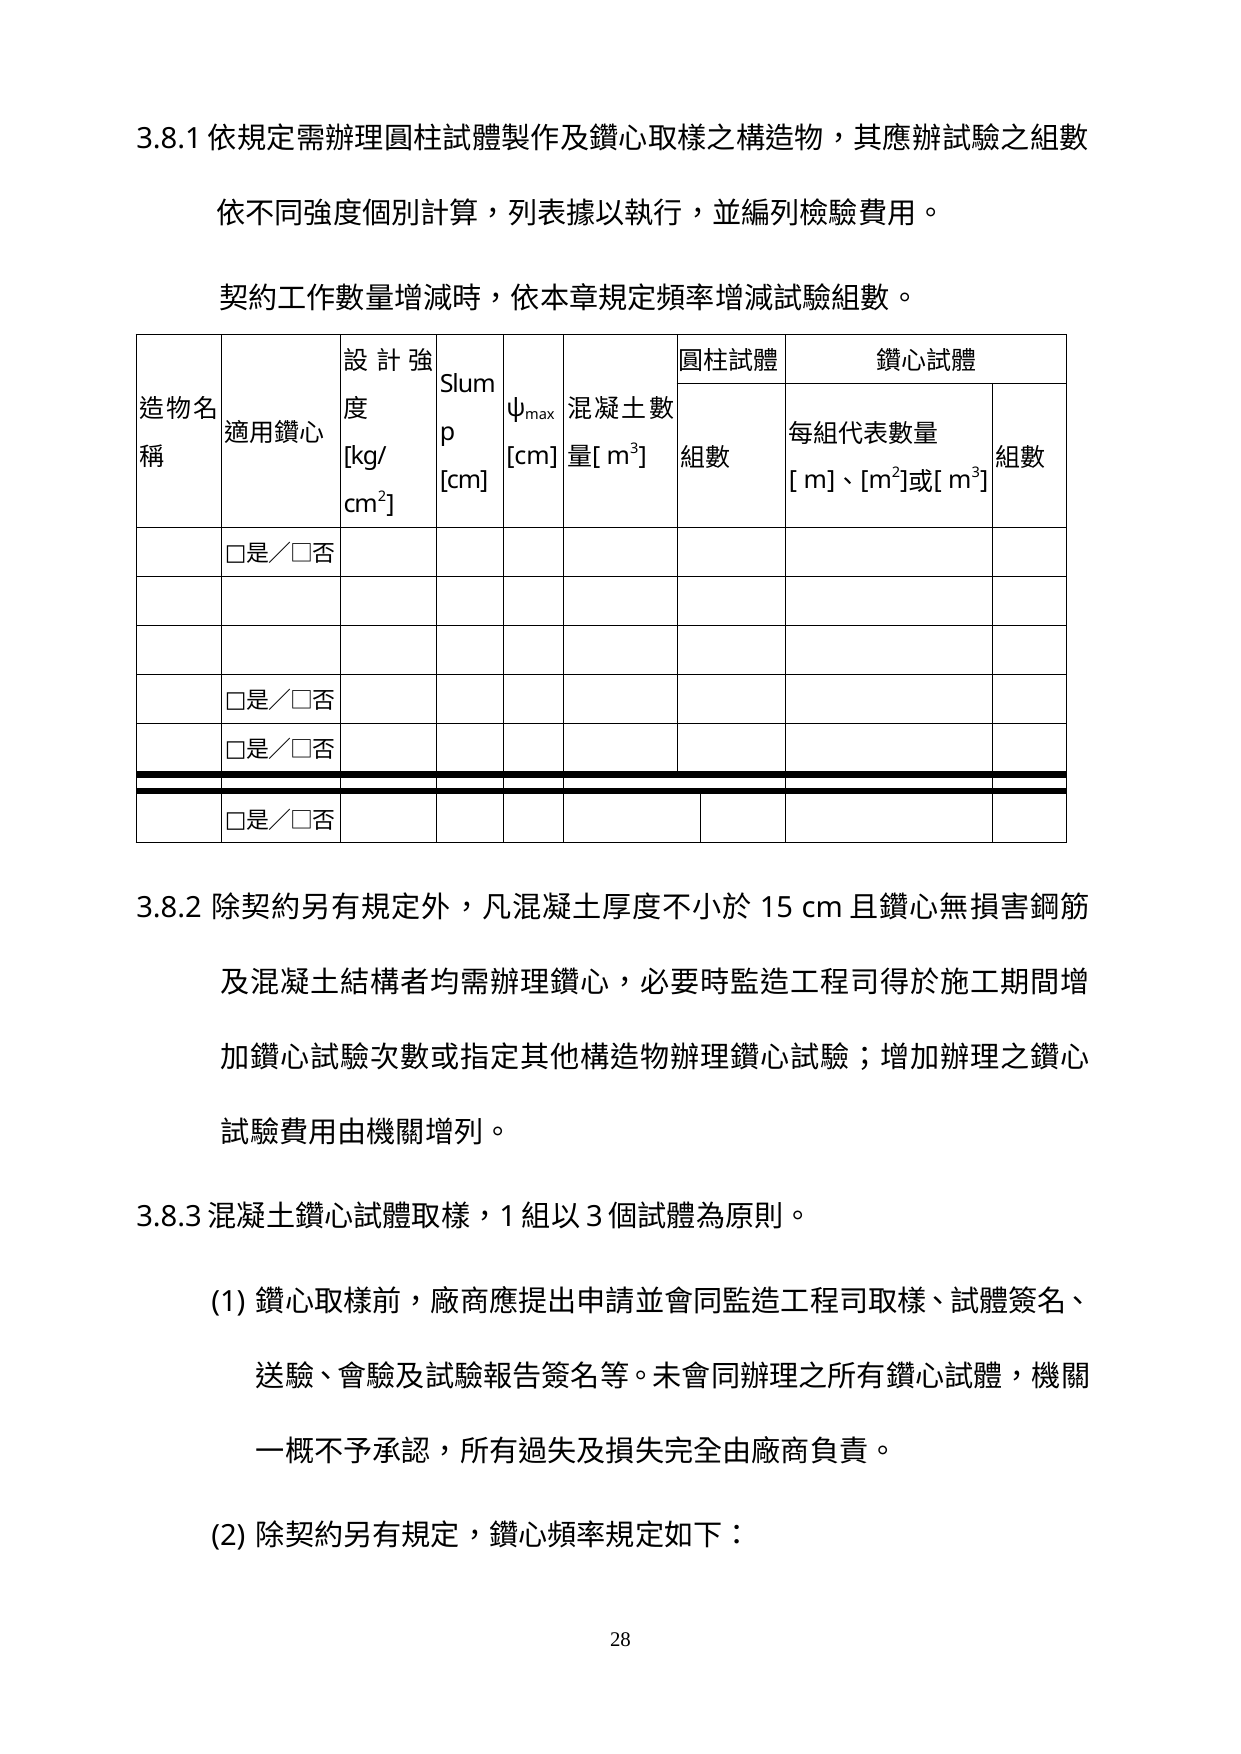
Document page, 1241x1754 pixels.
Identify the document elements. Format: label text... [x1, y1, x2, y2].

table_cell [993, 724, 1066, 771]
table_header 經濟部水利署施工規範 第03310章 結構用混凝土 92年04月07日經水工字第09205001810號函頒 96年04月20日經水工字第09605002150號函修訂 102年11月22日經水工字第10205270970號函修訂 104年11月30日經水工字第10405293570號函修訂 105年09月02日經水工字第10505207090號函修訂 109年02月13日經水工字第10905030160號函修訂 1. 通則 1.1 本章概要 說明場鑄混凝土之材料、設備、施工及檢驗等相關規定。 1.2 工作範圍 包括混凝土之拌和、輸送、澆置、搗實、表面修飾、養護、接縫處理、止水帶、檢驗、評估及混凝土附屬品等相關工作。 1.3 相關章節 第03150章 混凝土附屬品 1.4 相關準則 (1) CNS 61卜特蘭水泥 (2) CNS 486粗細粒料篩析法 (3) CNS 490粗粒料（37.5mm以下）洛杉磯磨損試驗法 (4) CNS 491粒料內小於試驗篩75μm CNS 386材料含量試驗法(水洗法) (5) CNS 1167 使用硫酸鈉或硫酸鎂之粒料健度試驗法 (6) CNS 1171 粒料中土塊與易碎顆粒試驗法 (7) CNS 1174 新拌混凝土取樣法 (8) CNS 1176 混凝土坍度試驗法 (9) CNS 1231 工地混凝土試體製作及養護法 (10) CNS 1232 混凝土圓柱試體抗壓強度檢驗法 (11) CNS 1237混凝土拌和用水試驗法 (12) CNS 1238 混凝土鑽心試體及鋸切長條試體取樣法 (13) CNS 1240 混凝土粒料 (14) CNS 1241混凝土鑽心試體長度之測定法 (15) CNS 3036混凝土用飛灰及天然或煆燒卜作嵐攙和物 (16) CNS 3090預拌混凝土 (17) CNS 3091 混凝土用輸氣附加劑 (18) CNS 5646混凝土內之棒形振動器 (19) CNS 5648混凝土模板振動器 (20) CNS 12283混凝土用化學摻料 (21) CNS 11297混凝土圓柱試體蓋平法 (22) CNS 12549 混凝土及水泥砂漿用水淬高爐爐碴粉 (23) CNS 12891 混凝土配比設計準則 (24) CNS 12833流動化混凝土用化學摻料 (25) CNS 13407 細粒料中水溶性氯離子含量試驗法 (26) CNS 13465 新拌混凝土中水溶性氯離子含量試驗法 (27) CNS 13618 粒料之潛在鹼質與二氧化矽反應性試驗法（化學法） (28) CNS 13961 混凝土拌和用水 (29) CNS 14703硬固水泥砂漿及混凝土中水溶性氯離子含量試驗法 (30) CNS 15286 水硬性混合水泥 1.5 資料送審 1.5.1 拌和廠資料 廠商應依據CNS 3090之規定提送有關混凝土組成材料來源及拌和計畫書，供監造單位審核。該計畫書應說明拌和廠資格、設備型式、位置、所採用之拌和設備與單位產量及材料供應資料。 1.5.2 相關試驗報告 (1)驗證報告 供應單一工程混凝土總量大於5,000m3之拌和廠，應檢附經政府機關、財團法人或學術機構等驗證單位依據CNS 3090驗證合格之證明文件，經監造單位審核通過後方得供料；驗證單位應通過依標準法授權之產品驗證單位認證機構認證。未經驗證之拌和廠於廠商資料送審時，另檢送符合CNS 3090之自主檢查表及廠商確認單，送機關備查。 (2)配比設計 A.當同一規格之混凝土，其契約總量大於2,000m3時，須進行配比設計，惟數量在2,000m3以下或屬緊急工程經機關同意者，廠商得提送相同拌和廠1年內經監造單位核可之配比設計。 B.預力混凝土無論數量多寡，均須進行配比設計。 C.配比設計須符合CNS 12891之規定。 D.配比設計所提送資料中至少須包括下列資料： a.水泥、礦物摻料及化學摻料：提出符合本規範之證明文件或試驗報告。 b.粒料物理性質試驗結果。 c.粗、細粒料之級配資料，列成表格或線圖。 d.粒料、礦物摻料與水泥之比重。 e.水與膠結料之重量比。 f.坍度。 g.混凝土抗壓強度(fc’) 。 h.配比設計之要求平均抗壓強度(fcr’) 1.5.3 其他送審文件： (1)廠商與預拌混凝土廠所訂之合約，使用影本時需加蓋與正本相符章。 (2)預拌混凝土品質保證書(附件一)。 (3)預拌混凝土產製之工廠登記證影本。 (4)混凝土送貨單(附件二)。 送貨單應包含下列資料: A.預拌混凝土公司名稱及廠名、廠址、電話。 B.交貨單編號(或契約編號)、車次。 C.日期。 D.車牌號碼、總重、空重及淨重。 E.工程名稱及地點。 F.混凝土之等級(如SCC等級)或配比編號。 G.混凝土數量(交貨及累計數量)：以立方公尺計。 H.混凝土裝運時間(出廠、到達、卸料完成)。 I.規格(28日強度、設計坍度、最大粒徑、設計坍流度、水膠(灰)比)。 J.材料型式與重量(水泥、爐石、飛灰、附加劑) K.骨材重(3分石、6分、細骨材、用水量) 2. 產品 2.1 材料 2.1.1混凝土材料規格 混凝土拌和材料包括水泥、粒料、水、化學摻料及礦物摻料等，各種組成材料與拌和水用量、粒料尺寸及坍度或坍流度等應按照配比設計及試拌結果之數值，本款下表之各項數據僅供配比設計時之參考。 2.1.2水泥 (1)除契約另有規定外，一般構造物所使用之水泥應符合CNS 61卜特蘭水泥之規定。在同一單元之混凝土澆築作業中，不同廠牌之水泥不得混合使用。凡受潮結塊、硬化或有硬化現象之水泥，不得使用。 (2)工程若允許使用水硬性混合水泥應符合CNS 15286規定，且不得再添加其他礦物摻料。 2.1.3 粒料 細粒料:包含天然砂、加工砂或兩者之組合砂。 粗粒料:包含礫石、軋碎之礫石、碎石或上述材料之組合。 粗、細粒料級配及品質應符合CNS 1240規定，其相關檢驗應符合下表之規定。 2.1.4水 (1)混凝土拌和用水需符合CNS 13961規定。 (2)使用非自來水，如河川水、湖池水、井水、地下水等作為混凝土之拌和用水，其相關檢驗應符合下表之規定。 2.1.5 化學摻料 化學摻料應符合CNS 12283、CNS 12833規定，輸氣劑應符合CNS 3091規定： A型: 減水劑 B型：緩凝劑 C型：早強劑 D型：減水緩凝劑 E型：減水早強劑 F型：高性能減水劑 G型：高性能減水緩凝劑 流動化混凝土用化學摻料： 第一型 塑化劑 第二型 塑化及緩凝劑 2.1.6礦物摻料 (1)除契約另有規定外，無論礦物摻料含量多寡，皆應提送配比設計資料，經監造單位核准後使用。 (2)飛灰做為膠結料時，應符合CNS 3036之F類規定，且飛灰使用量不得超過總膠結料重量之20%。 (3)水淬高爐爐碴粉做為膠結料時，應符合CNS 12549之規定，且水淬高爐爐碴粉使用量不得超過總膠結料重量之30%。 (4)飛灰與水淬高爐爐碴粉同時做為膠結料時，其總量不得超過總膠結料重量之30%，且飛灰使用量不得超過15%。 2.2 品質管理 2.2.1 混凝土供應以使用「預拌混凝土」為原則；使用「工地拌和混凝土」需經機關許可，並依本規範及「公共工程工地型預拌混凝土設備設置及拆除管理要點」規定辦理。 2.2.2 廠商購買預拌混凝土時應考慮預拌混凝土之品質、產能及運送應能符合工程施工所需及不影響工程施工進行，廠商對所選定之預拌混凝土廠及混凝土品質應負完全責任。 2.2.3預拌混凝土品質不符合規定，經通知未依期限改善，或拌和廠供應其他工程使用不符合契約規定之材料者，監造單位得要求廠商改至其他預拌混凝土廠購買，廠商不得拒絕，其造成之一切損失概由廠商負責。 2.2.4監造工程司認為有必要或對混凝土品質有質疑時，得要求至預拌混凝土廠進行必要的取樣檢驗、設備檢查及列印拌和機操作台電腦配比報表，廠商應要求預拌混凝土廠配合辦理，如預拌混凝土廠拒絕配合辦理，監造工程司得要求廠商改至其他預拌混凝土廠購買，廠商不得拒絕，其造成之一切損失概由廠商負責。該項取樣之檢驗費用，如檢驗合格，費用由機關負擔，如不合格則由廠商負擔。 2.2.5廠商於訂約後，若適當運距內之合法預拌混凝土工廠，均無法供應滿足工程質與量需要之混凝土，經機關同意改設置工地型混凝土拌和設備；其審查程序及改置設備準備過程，不得為該混凝土項目停止施工之原因；其所延誤之工期，應以設置工地型混凝土拌和設備期間預拌混凝土工廠實際供應短少量所影響工期，經機關核定後納入展延工期辦理。因改採用工地型混凝土拌和設備所增加設置所需組拆、租金及規費等契約項目及費用，依契約第19條契約變更第(五)款之規定辦理。 3. 施工 3.1 準備工作 3.1.1 施工設備 (1)拌和車:輸送之拌和車，其攪拌速率、混凝土之均勻性應符合CNS3090規定辦理。 (2)瀉槽 A.瀉槽之襯裡應為表面光滑。 B.瀉槽之設置應使混凝土能連續流動，坡度不得陡於垂直向1比水平向2(V/H=1/2)，亦不得緩於垂直向1比水平向3(V/H=1/3)。若瀉槽必須使用較大之坡度時，其出口端應設置擋板，以避免粒料分離。 C.瀉槽長度超過600㎝者，其出口應以漏斗承接。 D.瀉槽使用後應以水清洗乾淨，以免混凝土硬化堆積於其上。清洗瀉槽後之水不得流入構造物範圍內。 (3) 泵送機：依混凝土之規格、粗粒料之最大粒徑、坍度、輸送距離及輸送高度，選用不致造成粒料析離或塞管之泵送機。 (4) 可調長度之柔性管（象鼻管） A. 使用金屬製、橡膠製或塑膠製之柔性管，其管徑應不小於最大粒徑之8倍，並防止混凝土粒料分離。 B. 柔性管之設置應使混凝土得以連續流動，且其出口與最終澆置點之距離於水平及垂置方向均不得大於150㎝。鄰近伸縮縫處之水平距離不得大於90㎝，每次使用後應清洗乾淨。 (5) 推車 A. 混凝土澆置不易之地點得以推車運送，輸送距離不得超過60m。 B. 推車應於架立之高架之走道版上通行，不得與結構體之鋼筋或埋設物接觸。 (6) 混凝土搗實設備 混凝土澆置時應以適當之設備搗實，搗實時間應適當以避免產生泌水、粒料析離、埋設物位移或模板支撐破壞等。 3.1.2 澆置前之準備 (1) 澆置面之之處理： 於既有混凝土上再澆置新拌混凝土時，須除去原有混凝土面之乳沫及其他雜物，使表面粗糙，並溼潤後覆以與原混凝土相同水灰比之水泥砂漿，厚度1.5 cm~2.5 cm，在水泥漿初凝前澆置混凝土，以確保新、舊混凝土妥善接合。 混凝土係澆置於土壤表面時，應先將表面之雜物及有機物質清除，並整平。 (2) 模板及鋼筋：應於澆置混凝土前清理乾淨避免積水，模板脫模劑塗抹均勻，鋼筋不得有浮銹並應紮固妥善，使具有規定之保護層，以確保鋼筋符合圖說之位置。 (3) 埋設物：混凝土內之預埋物，應依照設計圖說位置準確定位並妥為固定，避免因碰撞或混凝土搗實而發生位移。 (4) 實施自主檢查：混凝土澆置前之各項工作項目如鋼筋、模板、埋設物及其他相關作業應實施自主檢查，以確保各項作業確實完成。 (5) 澆置前之通知 A.澆置混凝土前應通知監造工程司，未經監造工程司同意，不得於構造物之任何部位澆置混凝土。 B.經監造工程司查驗未合格者，廠商應即時進行改善，並延後澆置時間，經再次查驗通過後，方得澆置混凝土。 3.1.3 混凝土之輸送 (1)除契約另有規定外，混凝土自開始拌和至運達工地完成澆置之時程應在90分鐘內；超過90分鐘仍未澆置完畢，除經監造工程司同意者外，該車剩餘之混凝土應運離工地不得使用，其所造成之一切損失由廠商負責。 (2)每一車預拌混凝土送達工地卸料前，混凝土供應商應提送二份送貨單，廠商應詳細核對送貨單之資料及填寫到達時間、完成澆置時間及澆置位置，如未隨車備有送貨單、貨品不符合契約規格時應運離工地不得使用。該車混凝土澆置完成後，由廠商簽名收存1份、1份交司機攜回混凝土廠。 (3)混凝土輸送至卸料端應有適當之裝置，且能保持連續輸送以避免粒料析離。 (4)混凝土自出料口至澆置面之距離應適當，以避免衝擊力過大及造成粒料析離。 (5)混凝土澆置後，所有輸送設備應立即清洗乾淨，其廢水及廢棄物應依規定集中處理。 3.2 施工方法 3.2.1 澆置之一般規定 (1) 水平構材或水平斷面之混凝土，必需待支承之垂直構材或斷面之混凝土已固結及收縮完成後方可澆置。 (2) 混凝土應連續澆置，且應於混凝土拌和後於規定時間內儘速澆置。 (3) 混凝土應以適當之厚度分層澆置，並應於下層混凝土初凝前澆置上層混凝土，各層混凝土應儘量控制維持水平澆置。 除契約另有規定外，上下層之澆置間隔時間不得超過45分鐘。牆構造物及擋土牆澆置厚度依震動棒之長度決定，一般以30㎝至50㎝為原則。巨積混凝土澆置每層厚度不得大於45㎝。 (4) 澆置柱之混凝土應使用可調長度之柔性管（象鼻管）。若梁、板等係與柱、牆等支承結構同次澆置，應俟柱、牆內澆置之混凝土完成沈落收縮後，再進行梁板之澆置。但仍可令振動棒憑其自重沈入時，進行梁、板之澆置。 (5) 在澆置混凝土期間及澆置後24小時內，混凝土表面若有積水，除非有妥善排水坑設施與混凝土分開，否則不得直接進行抽水。 (6) 施工日誌應詳細記載當日澆置之不同類別混凝土之數量、澆置範圍、構造物名稱、取樣樁號、樣品編號及試驗結果。 3.2.2水中混凝土之澆置 (1)使用緊密不漏漿之模板。 (2) 水中混凝土澆置後至少48小時之內，該地區不得進行抽水。 (3) 特密管 A. 特密管直徑為20～25㎝，上端裝有漏斗之不透水管，漏斗頂端應加設50㎜×50㎜網目之鋼網，以防堵塞。 B.特密管應妥為支撐，使其出口得在整個工作面上方自由移動，並得以在必須減緩或中斷混凝土流出時，迅速將管降下。 C. 澆置時應維持混凝土之連續流動，並使澆置之混凝土均勻分佈。特密管之移動及升降應妥為控制。 D. 各特密管應有適當之間距，以免造成粒料分離。 E. 澆置混凝土時，特密管下端應伸入已澆置混凝土表面下至少2 m。 F. 特密管不得水平移動，當特密管中混凝土不易自由卸出時，可將特密管上、下垂直移動，惟落差不得超過30㎝。 (4)用特密管或設有底門之吊斗，於水中澆置混凝土時，應維持適量連續施工，澆置位置應儘量維持靜水狀態，不得已時，亦須使水之流速在3m/min以下，水中澆置之混凝土面應大致保持水平面。 (5) 水中吊斗 A.使用無頂之水中用吊斗，其底門於吊斗卸料時應可自由向外打開。 B.將吊斗裝滿混凝土後緩慢降至待澆置混凝土之表面上，吊降之速率應避免水流過度擾動。 C. 緩慢將混凝土卸出，完成後再緩慢將吊斗吊出。 3.2.3低溫之澆置作業 周圍氣溫為5℃且繼續下降時，應採取下列任一種措施，保護已澆置之混凝土： (1) 加溫 A. 將模板或構造物周圍包覆加溫，使其內之混凝土及氣溫保持在13℃以上。完成澆置之混凝土應維持該溫度7天。 B. 於混凝土養護期間加溫時，其周圍之相對溼度應維持不低於40﹪。火爐、烤板或加熱器應妥為佈設，使熱量均勻分佈。燃燒之廢氣體應排至包圍體外部。 C.於7天之養護期過後，以最多每天降低7℃之速率，逐漸降低混凝土周圍之溫度，直到與外界之氣溫相同為止。 D. 於實施加溫作業期間，應派人看守並備妥防火設施。 (2) 保溫 A. 以適當之隔熱材料覆蓋與外界溫度隔離，使混凝土維持至少13℃以上之溫度7天。隔熱材料之種類與厚度應經監造工程司核可。 B. 混凝土上方除隔熱層外，應再覆以油布或其他經核可使用之防水材料。 3.2.4高溫之澆置作業 (1) 周圍溫度超過32℃以上時，應於澆置混凝土前，將模板及鋼筋等以水或其他方式適當降溫。 (2) 為避免澆置後混凝土之溫度高於32℃時，應採取下列措施保護已澆置之混凝土： A. 以適當方式遮蔽防止混凝土直接受到日曬。 B.採用冷水噴灑或以溼潤之粗麻布或粗棉墊覆蓋，使模板保持潮溼。 3.2.5 搗實 (1) 混凝土澆置時鋼筋、預埋件周圍及模板角落處之混凝土應確實搗實。 (2) 混凝土搗實原則上應使用符合CNS 5646之內振動器;外部振動器應經工程司同意後方可使用，外部振動器應符合CNS 5648之規定。 (3) 所有混凝土澆置15分鐘內，應即使用振動器振動，但振動時不可觸及模板、鋼筋及埋設物，以避免鋼筋、預埋管件及預力鋼材發生位移。 振動時應避免在混凝土表面造成泌水或造成粒料析離。 (4)混凝土搗實時應確實將振動器插至先澆置之下層結構體混凝土內，插入深度應約為10㎝，並避免過度振動。 (5) 若模板內振動之方式可能造成預埋件之損壞，即不得使用內部振動機。 3.2.6接縫 混凝土接縫之設置依位置可分水平接縫及垂直接縫二種；接縫依功能又可區分為施工縫、伸縮縫、收縮縫等三種。 (1) 施工縫、伸縮縫 A. 施工縫應設置於對結構強度影響最小之處。除按工程圖說或施工計畫設置之預定施工縫外；若有需設置非預定之施工縫(如遇大雨、混凝土運輸不及或其他施工問題致混凝土澆置中斷)，其施工縫之設置位置、形狀及處理方式須以書面經監造單位同意。 B.施工縫之位置應符合下列規定 (a)版、小梁及大梁之施工縫應設置於其垮度中央三分之一範圍內。 (b)大梁上之施工縫應設置於至少離相交小梁兩倍梁寬之處。 (c)牆及柱之施工縫應設於其與小梁、大梁或版交接之頂部或底部。 (d)施工縫宜與主鋼筋垂直。 (e)除設計圖說另有規定外，小梁、大梁、托肩、柱頭版及柱冠須與樓版同時澆置。 C. 水平與垂直施工縫或伸縮縫之位置及細節應依設計圖說施工，設計圖說未提供位置或細節圖說時，廠商可自行繪製施工縫或伸縮縫之詳細圖說併接縫設置之位置圖，送監造工程司審查同意後施工。 除契約另有規定及依結構計算需求外，垂直向施工縫及伸縮縫之設置間距以不超過20M為原則。 D.接縫如有應力傳遞或避免位移時應使用剪力鋼筋橫穿施工縫或伸縮縫，如混凝土之厚度足夠且混凝土剪力榫之強度可抵抗應力傳遞或側向位移時，可設計使用混凝土剪力榫。施工縫如已設計有與接縫垂直之鋼筋者，可免設剪力筋或混凝土剪力榫；伸縮縫所設置之剪力筋需使一端固定另一端能自由伸縮。增設之止水帶或剪力筋須經監造工程司同意後辦理。 伸縮縫接縫應以適當材料填塞及隔開，俾利混凝土有熱漲冷縮及變位之功能。除契約另有規定外，填塞材料可使用保力龍、發泡棉。 E. 施工縫之處理 除契約另有規定外，施工縫之處理規定如下： (a)為施工縫粘結性，澆置銜接混凝土前應清除已硬化混凝土表面之乳沫及鬆動物質，露出良好堅實之混凝土，凹凸深度約0.6 cm達露出粗粒料程度，以形成連接。 (b)接縫表面之清除打毛工作應使用高壓水、噴濕砂法或其他經核可之方式處理。 (c) 施工縫應先將表面清理溼潤後覆以與原混凝土相同水灰比之水泥砂漿，厚度1.5 cm~2.5 cm，在水泥漿初凝前澆置混凝土。澆置水泥砂漿前應保持澆置面濕潤。 F.清理接縫之混凝土表面時應避免損及止水帶。 G. 沿預力鋼材方向、埋設物或開孔處，應避免設置接縫。 (2) 收縮縫 為避免混凝土版構造物因收縮而產生不規則裂縫，應設置收縮縫。 A. 除契約圖說另有規定外，縱向及水平向之鋸縫之間隔為5M，其鋸縫之深度約為版厚之四分之一但不小於為25mm、寬度為5mm。鋸縫應整齊、清潔、平直。 B. 鋸縫應於混凝土舖面澆置後8至24小時內施作，為確保鋸縫於前述時限內完成，必要時得允許廠商夜間施工。 C. 鋸縫時損壞之養護膜應於受損20分鐘內，設法予以替換或更新以免舖面邊緣及表面失去保護。 D. 鋸縫完成後，應用水或空氣噴射或兩者兼用徹底清除鋸縫內之任何有害物質並乾燥之。 E.為避免碎石等堅硬異物進入收縮縫，乾燥後之鋸縫應以填縫劑依照製造廠之使用說明予以填滿。 3.2.7止水帶 (1) 止水帶可分為可撓性聚氯乙烯(PVC)、天然橡膠、合成橡膠等材質。不同止水帶每批進料時至少取樣1次，使用正字標記產品，其已依規定辦理之檢驗項目，得免重行檢驗。 A.除契約另有規定外，可撓性聚氯乙烯(PVC)之種類、尺度及品質應符合CNS3895及下表規定 B.天然或合成橡膠止水帶:依不同設施需具備之止水帶功能訂定標準。 (2) 施工縫或伸縮縫，如有防止滲水需求者必須使用止水帶；止水帶應儘可能減少續接，如無法避免需續接，應以熔接或經監造工程司同意之方式續接，銜接處不得有滲漏現象。 (3) 牆上之水平施工縫，其止水帶應以適當夾具固定，於混凝土澆置前裝設完成，並使其一半寬度露出完成之混凝土面，止水帶周圍之混凝土應充份搗實以使密合。澆置次一層混凝土時應小心施作，於硬化混凝土面之乳沫移除後，應先澆置止水帶周圍及上方部分並充份搗實，然後繼續澆置其餘之混凝土，並應確保止水帶不致遭內部振動器或其他工具扭曲或損壞。 (4) 垂直伸縮縫及施工縫，其止水帶應以適當夾具固定，於混凝土澆置前裝設完成，並使其一半埋入混凝土中，另一半露出於準備下次澆置之相鄰混凝土部位，並應確保止水帶位置完全正確，且其周圍之混凝土均已搗實。 3.2.8開口、預埋件及其他需求 (1) 應依契約設計圖說之規定，提供及安裝埋件。 (2) 於混凝土澆置前，應確認每個埋件之正確尺度及位置，並經監造工程司查驗後做成記錄。 3.2.9鏝平、掃飾 橋面、版面或路面應使用刮皮或修面機整平，並由工人以鏝板修平。如表面須保持粗糙面時，應以長柄軟掃同方向掃刷，力求整齊一致之紋路。 3.2.10混凝土顏色 外露部分混凝土之養護劑或脫模劑一經核可，除非經工程司同意，否則不得以任何因素改變混凝土之均勻顏色。 3.2.11混凝土澆置完成後，廠商應於明顯位置以紅漆標示當日澆置完成部分之樁號、高程及澆置日期。並於監造報表內記載澆置範圍(樁號)、高程、數量(註明強度)、坍度試驗、圓柱試體製作時之澆置樁號等。 3.2.12 施工中檢驗及完工後之初驗、驗收等指定鑽孔位置經鑽孔，廠商均應以同強度之混凝土回填補實。 3.3 清理 3.3.1污染之避免及清除 (1) 在混凝土澆置後，尚未達到初凝前，應立即清除積存在外露鋼筋上及鄰近混凝土表面之漏漿模板表面上之泥垢。 (2) 施工中應保護混凝土構造物不受結構鋼構件之鐵銹或其他有害物質之污染。 (3) 若發生污染，應將污染去除，並使混凝土恢復原有之顏色。 3.3.2損壞部分之修補 (1) 於工程之最終驗收之前，將混凝土表面、角隅受損處仔細修補。 (2) 經許可進行修補之表面，應將受損部位整修至平滑之狀況。 (3) 混凝土之整修工作未達監造工程司要求者，應將其打除重作。 3.4 養護 3.4.1 除契約另有規定外，混凝土的養護依下列方式擇一辦理。 3.4.2水及覆蓋物養護：混凝土養護應在澆置完成，混凝土表面浮水消失後即速進行養護，養護之時間不得少於7天。 3.4.3液膜養護劑養護：液膜養護劑應在不影響混凝土表面外觀及不適用溼治法之情況下經監造工程司許可後始得使用，使用養護劑前應將廠牌及使用說明書等相關資料報經監造工程司核准。 混凝土面先以水全面溼潤，並於水漬消失後立即塗敷養護劑，養護劑使用前應徹底攪拌，並於混合後1小時內塗敷使用。 養護劑塗敷完成後，應保護其不致受損至少10天。若有受損則應補行塗敷養護劑。 3.5 保護 3.5.1混凝土充分硬化至足以承擔載重前，不得施加載重。 3.5.2接縫之保護 (1) 需填充封縫料之接縫以及作為施工縫之表面應予保護。養護劑不得沾染黏結面。 (2) 接縫面及相鄰混凝土應確實作養護。 3.5.3鋼筋之保護 (1) 模板拆除後，長時間露出混凝土表面之鋼筋應塗以純水泥漿保護。 (2) 鋼筋準備搭接延伸或組立模板之前應清除附於鋼筋上之硬化水泥漿及其碎屑。 3.6 瑕疵混凝土 混凝土強度、飾面、許可差、或水密性不符合規範標準者，視為瑕疵品，應依照本章規定或依工程司指示予以補強、修補、或更換。補強時需用環氧樹脂砂漿，修補時須用水泥砂漿。 3.7 檢驗 3.7.1除契約另有規定外，材料及施工品質之檢驗，依據「經濟部水利署廠商品質管制規定」之規定辦理。 3.7.2各項檢驗依編列之檢驗項目及數量辦理，施工期間因工程變更設計增減工程數量或監造工程司認為有必要時得增減檢驗項目及數量(頻率)，廠商不得拒絕，該增加之檢驗費由機關負擔。 品質檢驗不合格依規定辦理再驗、拆除重做之各項檢驗、未做圓柱試體依規定所做鑽心試驗及其他因廠商之過失所辦理之檢驗，其相關費用概由廠商負擔。 3.7.3 除契約另有規定外，各項檢驗廠商須依規定頻率提出申請及會同監造單位辦理試體取樣、樣品簽名、送驗，機關得視需要改以會驗方式辦理。 3.7.4混凝土檢驗 除契約另有規定外，混凝土之檢驗項目如表1。 表1 混凝土各項材料及施工之檢驗項目 3.8 圓柱及鑽心抗壓強度試驗 3.8.1依規定需辦理圓柱試體製作及鑽心取樣之構造物，其應辦試驗之組數依不同強度個別計算，列表據以執行，並編列檢驗費用。 契約工作數量增減時，依本章規定頻率增減試驗組數。 3.8.2 除契約另有規定外，凡混凝土厚度不小於15 cm且鑽心無損害鋼筋及混凝土結構者均需辦理鑽心，必要時監造工程司得於施工期間增加鑽心試驗次數或指定其他構造物辦理鑽心試驗；增加辦理之鑽心試驗費用由機關增列。 3.8.3混凝土鑽心試體取樣，1組以3個試體為原則。 (1) 鑽心取樣前，廠商應提出申請並會同監造工程司取樣、試體簽名、送驗、會驗及試驗報告簽名等。未會同辦理之所有鑽心試體，機關一概不予承認，所有過失及損失完全由廠商負責。 (2) 除契約另有規定，鑽心頻率規定如下： A. 坡面工構造物混凝土之鑽心試體取樣：每1000m2鑽取試體1組，餘數達100 m2以上者，須增加1組試體。依構造物斷面尺度需要，得於同一斷面之各層坡面、戧台分別取樣，並辦理厚度檢驗。 B. 擋土牆、基腳、箱涵、混凝土異型塊及其他構造物之鑽心試體取樣：每500m3鑽取試體1組，餘數達50 m3以上者，須增加1組試體。 (3) 除契約另有規定外，鑽心試體取樣位置由監造工程司指定，其位置應為具有代表性之地點。取樣時應避開鋼筋、埋設物或混凝土接縫，以免損害結構物之強度及影響試驗結果。 (4) 鑽心試體取樣後及試驗前，應先確認試體無異議後，始得進行試驗，試驗前如試體有瑕疵或異議，應經監造工程司確認及同意後在原鑽取位置100cm範圍內重新鑽取試體。 廠商未依約定時間會驗或試體試驗前無提出異議，其試驗結果廠商不得異議。 3.8.4鑽心試體試驗結果判定： 凡有下列規定之一者，判定該組試體所代表之混凝土數量為不合格。 (1) 1組3個試體之平均抗壓強度低於設計強度之85%者。 (2) 1組3個試體中任一試體抗壓強度低於設計強度之75%者。 3.8.5凡經鑽心試驗評定為不合格但合於下列情形之一者，得申請再驗。 (1) 1組3個試體平均強度達設計強度之85 %以上，且單一試體在設計強度之70 %以上及未達設計強度之75 %者。 (2) 1組3個試體平均強度達設計強度之80 %以上及未達設計強度之85 %，且任單一試體在設計強度之75 %以上者。 廠商申請再驗應於試驗後3日內以書面提出並經機關同意後，由工程司及廠商會同就該組鑽心試體代表之混凝土再行鑽取1組3個試體，此3個試體應分散於該區間範圍內，不得集中鑽取。試驗結果符合規定者，判定為合格，否則仍以不合格處理。鑽心判定為不合格之該組試體所代表之混凝土再驗以1次為限。同一工程鑽心不合格再驗組數以2組為限。再驗之一切費用由廠商負擔。 3.8.6除契約另有規定外，鑽心不合格之混凝土構造物依下列規定辦理： (1)拆除鑽心不合格位置前後各10M範圍之構造物；屬於混凝土塊者，拆除該鑽心不合格之混凝土塊及前後編號各10個混凝土塊。 (2) 追蹤不合格位置之前後不同位置或前後不同日期所施工相同強度、相同水灰比之混凝土，直至合格為止，以確定其餘應拆除之範圍。每次追蹤鑽心之位置以10M為間隔鑽取試體1組；屬於混凝土塊者，則依編號順序每10個混凝土塊鑽取試體1組。 (3) 前款應拆除之範圍廠商應重做，所有一切損失(包括工期及拆除重做之工資材料)，概由廠商負擔。不合格範圍外構造物如受拆除行為影響，其相關費用及損失亦由廠商負擔。重做應依規定頻率作坍度、圓柱試體、鑽心及其他必要之檢驗，所有費用由廠商負擔。 (4) 機關為符合公共利益之特定需要，應拆重作之混凝土，經適當評估認定結構無不安全之虞者，得以「不拆除亦不予計價」方式處置，該不予計價之混凝土包括混凝土澆置所需之工料費。為評估認定所需之一切費用(如鑽心試驗、載重試驗、非破壞性檢測、結構分析…等)由廠商負擔。 經認定得不拆除重做之混凝土及其周邊結構物，如需補強者，其費用由廠商負擔。 3.8.7 混凝土圓柱試體製作及頻率規定如下： (1) 適用混凝土鑽心試體取樣之構造物其圓柱試體製作頻率規定如下： A. 各種不同強度之混凝土量每200 m3作試體1組，餘數達40 m3以上者增做1組。 B.同一種配比混凝土的總數量在40m3以下者，得免做圓柱試體。 (2) 不適用混凝土鑽心試體取樣者，圓柱試體製作頻率如下: A.鋼筋設計密集者、襯砌排塊石之背填混凝土等，各種不同強度之混凝土，每120m3作試體1組，餘數達40 m3以上者增做1組。 B.特殊構造物者，如水庫工程(壩體、溢洪道、取出水工、防淤隧道、引水隧道等)、攔河堰工程(堰體、排砂道、跌水靜水池等)、橋梁、水門、房屋建築等，各種不同強度之混凝土，每100m3作試體1組，餘數達40 m3以上者增做1組。 (3) 圓柱試體取樣、製作及養護等相關規定： A. 混凝土圓柱試體取樣除契約另有規定外，以在混凝土輸送至澆置位置(一般為輸送管之管尾)取樣為原則。 B.混凝土圓柱試體每組製作3個，作28天抗壓強度試驗。 為預測28天抗壓強度之需要，得增作2個試體，作7天抗壓強度試驗，應於核定之監造計畫載明，如施工中認有必要時應書面通知廠商配合辦理，並覈實計價。 圓柱試體應在澆置處由廠商所指派專業人員製作。監造工程司以不褪色之油性筆書寫工程名稱、澆置日期、澆置位置、設計強度及簽名等資料於紙上，於圓柱試體製作完成後將該紙張浮貼於圓柱試體上。監造工程司得視需要指定取樣製作圓柱試體。 C. 圓柱試體製作完成後應集中放置於監造工程司指定之地點，靜置及保護至少24小時後再運往實驗室，依CNS 1231之規定養護。 3.8.8圓柱試體試驗結果評估及不合格之處理： (1) 7天抗壓強度： 契約規定增作2個圓柱試體者，其7天材齡之抗壓強度如未達設計強度之70%，廠商應依不合格品之管制程序檢討分析發生原因，並提出矯正與預防措施，以確保混凝土品質之穩定性並符合規範要求；該檢討分析及矯正與預防措施等資料應報監造工程司備查。 (2) 每一種配比混凝土之圓柱試體28天材齡抗壓強度，應同時符合下列二條件方為合格： A. 連續3組試體抗壓強度平均值高於或等於規定強度f'c值。 B. 無任一組試體之強度低於(fc’-35kgf/cm2)。 (3)有前款之一評定為不合格者，不合格之混凝土依下列規定辦理: (4) 圓柱試體製作組數達3.8.8(4)C之規定，應以本署制式評估表(附件三)辦理評估，並按照品質評估處理標準之規定處理。 A. 混凝土之品質評估，以同強度、同工項之混凝土試體28天抗壓強度為基準。 B. 各組圓柱試體應依試體製作日期先後順序排列，不得任意調動順序。 C. 同強度、同工項之混凝土圓柱試體數量未達15組，不用進行評估；15組以上，每次評估以30組為原則，最後一次評估不得少於15組。評估方式可參考ACI 214繪製品質控制圖，包括個別強度試驗控制圖，5組試驗強度移動平均控制圖及10組試驗差值移動平均控制圖。 (5) 混凝土圓柱試體未依期送驗或未製作者，依下列規定辦理： A.契約規定增作2個圓柱試體，作7天之抗壓強度試驗，試體材齡逾第10天期限後試驗者，處該組試體所代表之混凝土工料費之5 %為罰款。 B.3個圓柱試體材齡達28天時做抗壓強度試驗，試體材齡逾第35天期限後試驗者，處該組試體所代表之混凝土工料費之10%為罰款。 C.廠商未依照規定製作圓柱試體、未適當保護試體致損壞或遺失者，得補做鑽心試驗，鑽心符合3.8.4規定者，處該組試體所代表之混凝土工料費之10 %為罰款；如鑽心不符規定，則該組試體所代表之混凝土數量不予計價，並應拆除重做。 應拆除重做之混凝土，依本章第3.8.6款第(3)規定辦理，但得依本章第3.8.6款第(4)規定辦理。 (6) 混凝土施工品質單次評估其變異係數大於下表之規定者，處該次評估資料表全部混凝土工料費之3%為罰款。 3.8.9 判定為拆除重做或不計量不給價之混凝土不再另扣處該批混凝土之其他罰款；除契約另有規定外，同批混凝土之罰款係累加計算，其罰款總數不得超過該批混凝土之契約價金。各項罰款應通知廠商繳交，如尚未繳交且已估驗付款則應於次期估驗款中扣回或通知廠商於期限內繳回。 4. 計量與計價 4.1 計量 4.1.1 不同強度之混凝土按設計圖說體積以立方公尺計量。 4.1.2 各項檢驗費按[組][次][ ]計量。 4.1.3 因切除或敲除過度而修補之混凝土，或用於修補或更換瑕疵部位之混凝土，均不予計量。 4.1.4 經檢驗判定不合格所代表之數量均不予計量。 4.1.5 除契約另有規定外，本章工作之附屬工作項目將不予計量，其費用應視為已包含於有關混凝土項目計價之項目內。 4.2 計價 4.2.1 本章之工作依契約之不同強度項目之單價計價，該項單價已包括所需之一切人工、材料、機具、設備、動力及運輸等費用在內。 惟施工現場混凝土拌和車無法到達構造物澆置位置洩料、亦無法施作便道，且契約圖說無編列泵送機租用者，得經機關同意另行編列單價。 4.2.2 各項檢驗費計價包括一切人工、材料、機具、施工設備、動力、取樣、運輸及試驗等費用在內。 〈本章結束〉 [133, 89, 1093, 1571]
table_cell [786, 778, 992, 788]
table_cell [437, 724, 503, 771]
table_cell □是／□否 [222, 794, 340, 842]
table_cell [137, 626, 221, 673]
table_cell [564, 724, 677, 771]
table_cell [504, 626, 563, 673]
table_header 圓柱試體 [678, 335, 785, 383]
table_cell [678, 528, 785, 576]
table_cell [341, 528, 436, 576]
table_cell [564, 626, 677, 673]
table_cell 每組代表數量 [ m]、[m2]或[ m3] [786, 384, 992, 527]
table_cell [564, 778, 785, 788]
table_cell [564, 675, 677, 722]
table_cell [437, 778, 503, 788]
table_cell [504, 577, 563, 624]
table_header 鑽心試體 [786, 335, 1066, 383]
table_cell [137, 675, 221, 722]
table_cell 組數 [678, 384, 785, 527]
table_cell [786, 724, 992, 771]
table_header 造物名稱 [137, 335, 221, 527]
table_cell [341, 626, 436, 673]
table_cell [137, 528, 221, 576]
table_cell [564, 577, 677, 624]
table_header 混凝土數量[ m3] [564, 335, 677, 527]
table_cell [437, 577, 503, 624]
table_cell □是／□否 [222, 528, 340, 576]
table_cell [993, 794, 1066, 842]
table_cell □是／□否 [222, 724, 340, 771]
table_cell [678, 724, 785, 771]
table_header [86, 89, 133, 1571]
table_header ψmax [cm] [504, 335, 563, 527]
table_cell [437, 675, 503, 722]
table_cell 組數 [993, 384, 1066, 527]
table_cell [222, 778, 340, 788]
table_cell [222, 577, 340, 624]
table_header [1093, 89, 1157, 1571]
table_cell [437, 794, 503, 842]
table_cell [993, 577, 1066, 624]
table_cell [137, 577, 221, 624]
table_cell [137, 778, 221, 788]
table_cell [786, 577, 992, 624]
table_cell [504, 724, 563, 771]
table_cell [564, 528, 677, 576]
table_cell [701, 794, 785, 842]
table_cell [341, 577, 436, 624]
table_cell [678, 626, 785, 673]
table_cell [341, 724, 436, 771]
table_cell [222, 626, 340, 673]
table_cell [341, 675, 436, 722]
table_cell [504, 778, 563, 788]
table_cell [993, 778, 1066, 788]
table_cell [137, 724, 221, 771]
table_cell [993, 626, 1066, 673]
table_cell [564, 794, 700, 842]
table_header 設計強度 [kg/cm2] [341, 335, 436, 527]
table_cell [437, 626, 503, 673]
table_cell [678, 675, 785, 722]
table_cell [786, 675, 992, 722]
table_cell [137, 794, 221, 842]
table_cell [341, 778, 436, 788]
table_cell [993, 528, 1066, 576]
table_cell □是／□否 [222, 675, 340, 722]
table_header 適用鑽心 [222, 335, 340, 527]
table_cell [341, 794, 436, 842]
table_cell [504, 675, 563, 722]
table_cell [437, 528, 503, 576]
table_cell [993, 675, 1066, 722]
table_cell [786, 528, 992, 576]
table_cell [786, 626, 992, 673]
table_header Slump [cm] [437, 335, 503, 527]
table_cell [678, 577, 785, 624]
table_cell [504, 794, 563, 842]
table_cell [504, 528, 563, 576]
table_cell [786, 794, 992, 842]
